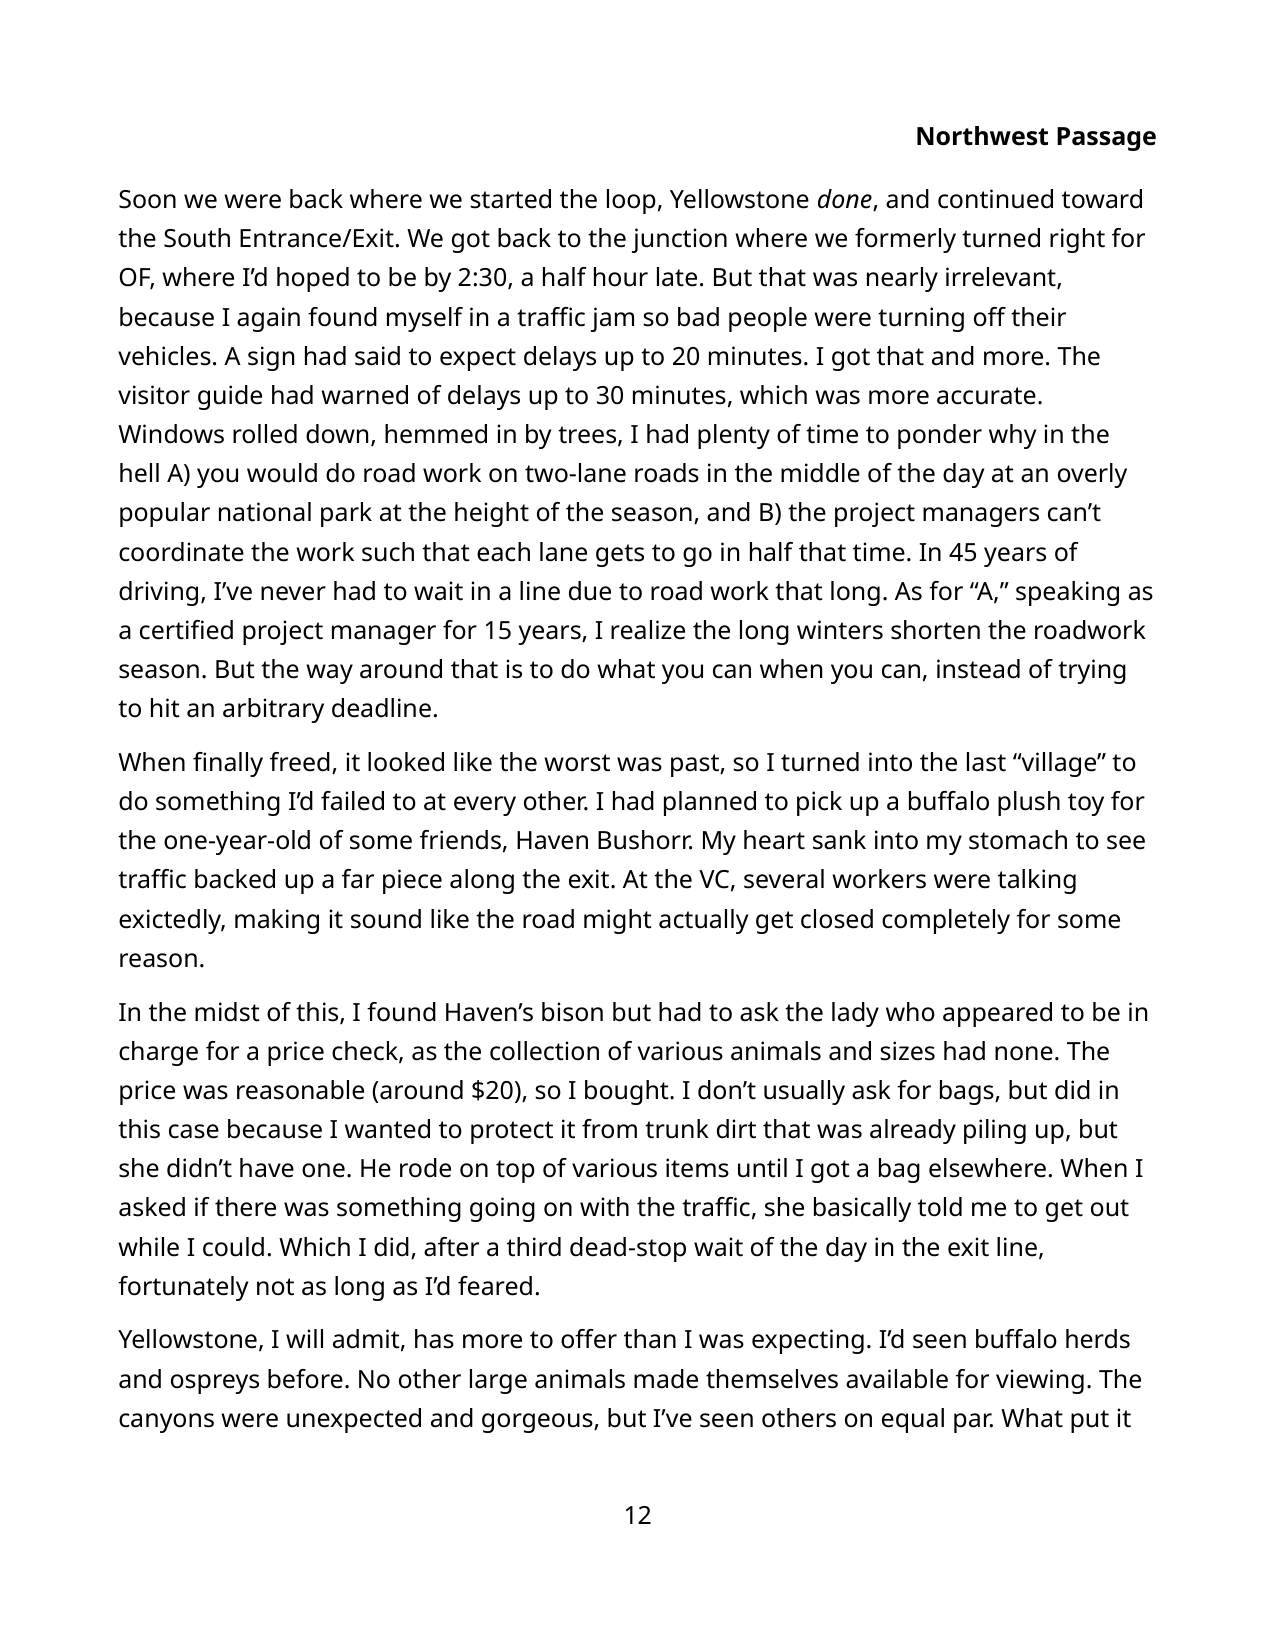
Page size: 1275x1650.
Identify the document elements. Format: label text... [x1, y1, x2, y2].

text When finally freed, it looked like the worst was past, so I turned into the last “village” to do something I’d failed to at every other. I had planned to pick up a buffalo plush toy for the one-year-old of some friends, Haven Bushorr. My heart sank into my stomach to see traffic backed up a far piece along the exit. At the VC, several workers were talking exictedly, making it sound like the road might actually get closed completely for some reason. [118, 744, 1157, 974]
text In the midst of this, I found Haven’s bison but had to ask the lady who appeared to be in charge for a price check, as the collection of various animals and sizes had none. The price was reasonable (around $20), so I bought. I don’t usually ask for bags, but did in this case because I wanted to protect it from trunk dirt that was already piling up, but she didn’t have one. He rode on top of various items until I got a bag elsewhere. When I asked if there was something going on with the traffic, she basically told me to get out while I could. Which I did, after a third dead-stop wait of the day in the exit line, fortunately not as long as I’d feared. [118, 994, 1157, 1302]
text Soon we were back where we started the loop, Yellowstone done, and continued toward the South Entrance/Exit. We got back to the junction where we formerly turned right for OF, where I’d hoped to be by 2:30, a half hour late. But that was nearly irrelevant, because I again found myself in a traffic jam so bad people were turning off their vehicles. A sign had said to expect delays up to 20 minutes. I got that and more. The visitor guide had warned of delays up to 30 minutes, which was more accurate. Windows rolled down, hemmed in by trees, I had plenty of time to ponder why in the hell A) you would do road work on two-lane roads in the middle of the day at an overly popular national park at the height of the season, and B) the project managers can’t coordinate the work such that each lane gets to go in half that time. In 45 years of driving, I’ve never had to wait in a line due to road work that long. As for “A,” speaking as a certified project manager for 15 years, I realize the long winters shorten the roadwork season. But the way around that is to do what you can when you can, instead of trying to hit an arbitrary deadline. [118, 182, 1157, 725]
text Yellowstone, I will admit, has more to offer than I was expecting. I’d seen buffalo herds and ospreys before. No other large animals made themselves available for viewing. The canyons were unexpected and gorgeous, but I’ve seen others on equal par. What put it [118, 1322, 1157, 1434]
